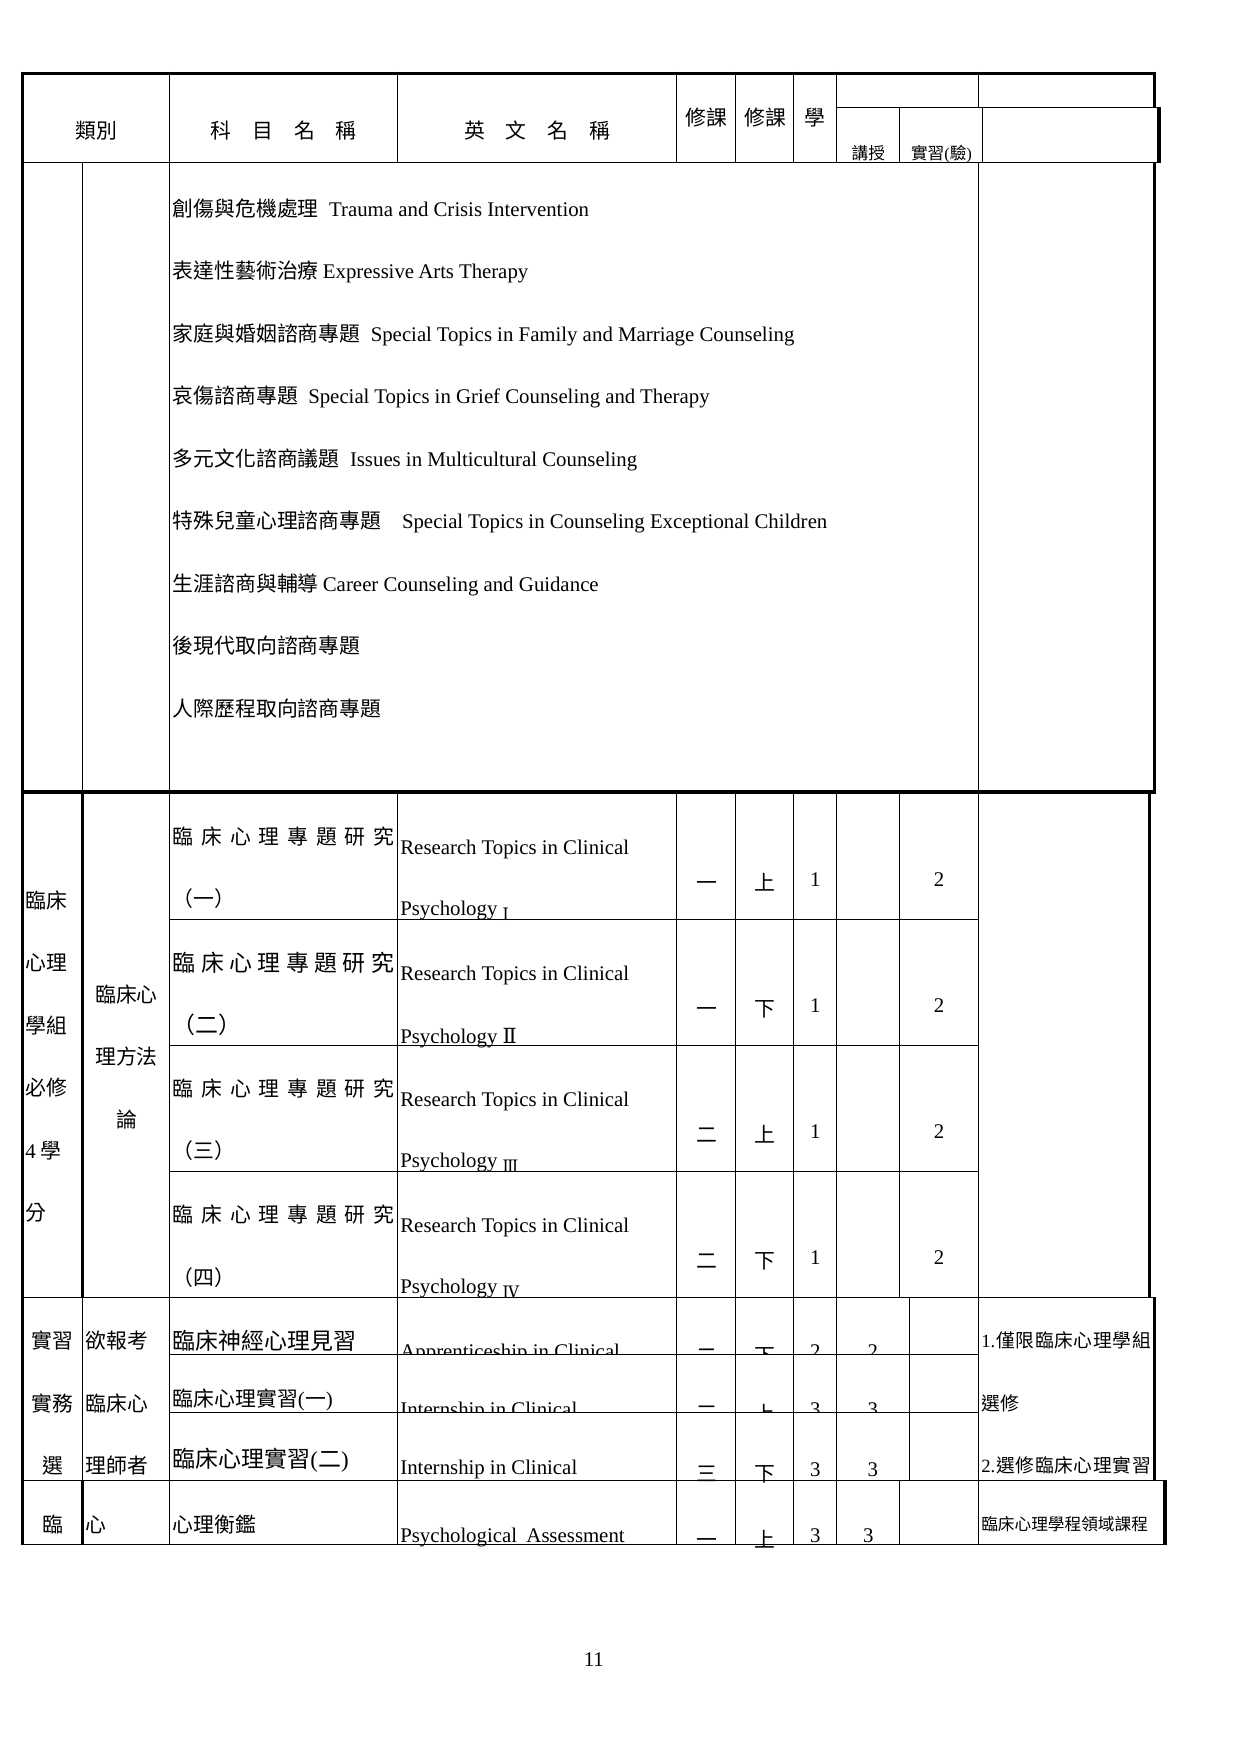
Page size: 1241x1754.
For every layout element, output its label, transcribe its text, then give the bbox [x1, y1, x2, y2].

table_cell 2 [900, 794, 978, 918]
table_cell 3 [837, 1413, 909, 1480]
table_header 修課 年級 [677, 75, 735, 162]
table_cell Research Topics in Clinical Psychology Ⅳ [398, 1172, 676, 1297]
table_cell [910, 1413, 978, 1480]
table_cell 下 [736, 920, 793, 1044]
table_cell Psychological Assessment [398, 1481, 676, 1544]
table_header 英 文 名 稱 [398, 75, 676, 162]
table_cell 創傷與危機處理 Trauma and Crisis Intervention 表達性藝術治療Expressive Arts Therapy 家庭與婚姻諮商專題 Special Topics in Family and Marriage Counseling 哀傷諮商專題 Special Topics in Grief Counseling and Therapy 多元文化諮商議題 Issues in Multicultural Counseling 特殊兒童心理諮商專題 Special Topics in Counseling Exceptional Children 生涯諮商與輔導Career Counseling and Guidance 後現代取向諮商專題 人際歷程取向諮商專題 [170, 163, 978, 790]
table_cell 3 [794, 1481, 836, 1544]
table_cell [1159, 1045, 1165, 1171]
table_cell 臨床心理專題研究（三） [170, 1046, 397, 1171]
table_cell 實習實務 選 修 [24, 1298, 82, 1480]
table_cell Research Topics in Clinical Psychology Ⅰ [398, 794, 676, 918]
table_cell 2 [900, 1172, 978, 1297]
table_cell 下 [736, 1413, 793, 1480]
table_cell [1154, 1171, 1159, 1297]
table_cell 臨床 心理 學組 必修 4學 分 [24, 794, 81, 1297]
table_cell [1159, 790, 1165, 918]
table_cell [979, 163, 1153, 790]
table_cell 一 [677, 794, 735, 918]
table_cell 2 [900, 1046, 978, 1171]
table_cell Internship in Clinical Psychology I [398, 1355, 676, 1412]
table_cell 臨床心理學程領域課程 [979, 1481, 1163, 1544]
table_cell 1 [794, 920, 836, 1044]
table_header 學分數 [794, 75, 836, 162]
table_header 每週上課時數 [837, 75, 978, 107]
table_cell 1.僅限臨床心理學組選修 2.選修臨床心理實習者須先修畢臨床心理學組領域課程 [979, 1298, 1153, 1480]
table_cell [1159, 919, 1165, 1044]
table_cell 臨床心理實習(一) [170, 1355, 397, 1412]
table_cell Research Topics in Clinical Psychology Ⅱ [398, 920, 676, 1044]
table_cell 臨床心理實習(二) [170, 1413, 397, 1480]
table_cell [837, 794, 899, 918]
table_cell [910, 1355, 978, 1412]
table_header 科 目 名 稱 [170, 75, 397, 162]
table_cell 心理衡鑑 [170, 1481, 397, 1544]
table_cell Research Topics in Clinical Psychology Ⅲ [398, 1046, 676, 1171]
table_cell 心 [84, 1481, 169, 1544]
table_cell [837, 1046, 899, 1171]
table_cell 三 [677, 1355, 735, 1412]
table_cell 1 [794, 1046, 836, 1171]
table_cell [1159, 1171, 1165, 1297]
table_cell [24, 163, 82, 790]
table_cell 臨床神經心理見習 [170, 1298, 397, 1354]
table_cell [1159, 1412, 1165, 1480]
table_cell 上 [736, 794, 793, 918]
table_cell 下 [736, 1172, 793, 1297]
table_cell 講授 [837, 108, 899, 162]
table_cell 上 [736, 1355, 793, 1412]
table_cell 三 [677, 1413, 735, 1480]
table_cell 2 [900, 920, 978, 1044]
table_cell 1 [794, 1172, 836, 1297]
table_cell 上 [736, 1481, 793, 1544]
table_cell 一 [677, 920, 735, 1044]
table_cell 3 [794, 1355, 836, 1412]
table_cell 臨 [24, 1481, 81, 1544]
table_cell 2 [837, 1298, 909, 1354]
table_cell [979, 794, 1148, 1297]
table_cell [983, 108, 1157, 162]
table_cell 二 [677, 1172, 735, 1297]
table_cell [1159, 162, 1165, 790]
table_cell Apprenticeship in Clinical Neuropsychology [398, 1298, 676, 1354]
table_cell 3 [837, 1355, 909, 1412]
table_cell 3 [794, 1413, 836, 1480]
table_cell [1161, 107, 1165, 162]
table_cell 二 [677, 1298, 735, 1354]
table_cell [900, 1481, 978, 1544]
table_cell 臨床心理專題研究（二） [170, 920, 397, 1044]
table_header 備註 [979, 75, 1153, 107]
table_cell 2 [794, 1298, 836, 1354]
table_cell [1159, 1354, 1165, 1412]
table_cell Internship in Clinical Psychology II [398, 1413, 676, 1480]
table_cell [837, 1172, 899, 1297]
table_cell [910, 1298, 978, 1354]
table_header 修課 學期 [736, 75, 793, 162]
table_cell [83, 163, 169, 790]
table_cell 實習(驗) [900, 108, 982, 162]
table_cell 下 [736, 1298, 793, 1354]
table_header [1159, 72, 1165, 107]
table_cell [1154, 1045, 1159, 1171]
table_cell [1154, 919, 1159, 1044]
table_header 類別 [24, 75, 169, 162]
table_cell [1154, 790, 1159, 918]
table_cell 一 [677, 1481, 735, 1544]
table_cell 欲報考臨床心理師者必選 [83, 1298, 169, 1480]
table_cell [837, 920, 899, 1044]
table_cell 1 [794, 794, 836, 918]
table_cell 二 [677, 1046, 735, 1171]
table_cell 上 [736, 1046, 793, 1171]
table_cell 臨床心理專題研究（四） [170, 1172, 397, 1297]
table_cell 臨床心理方法論 [84, 794, 169, 1297]
table_cell [1159, 1297, 1165, 1354]
table_cell 3 [837, 1481, 899, 1544]
table_cell 臨床心理專題研究（一） [170, 794, 397, 918]
